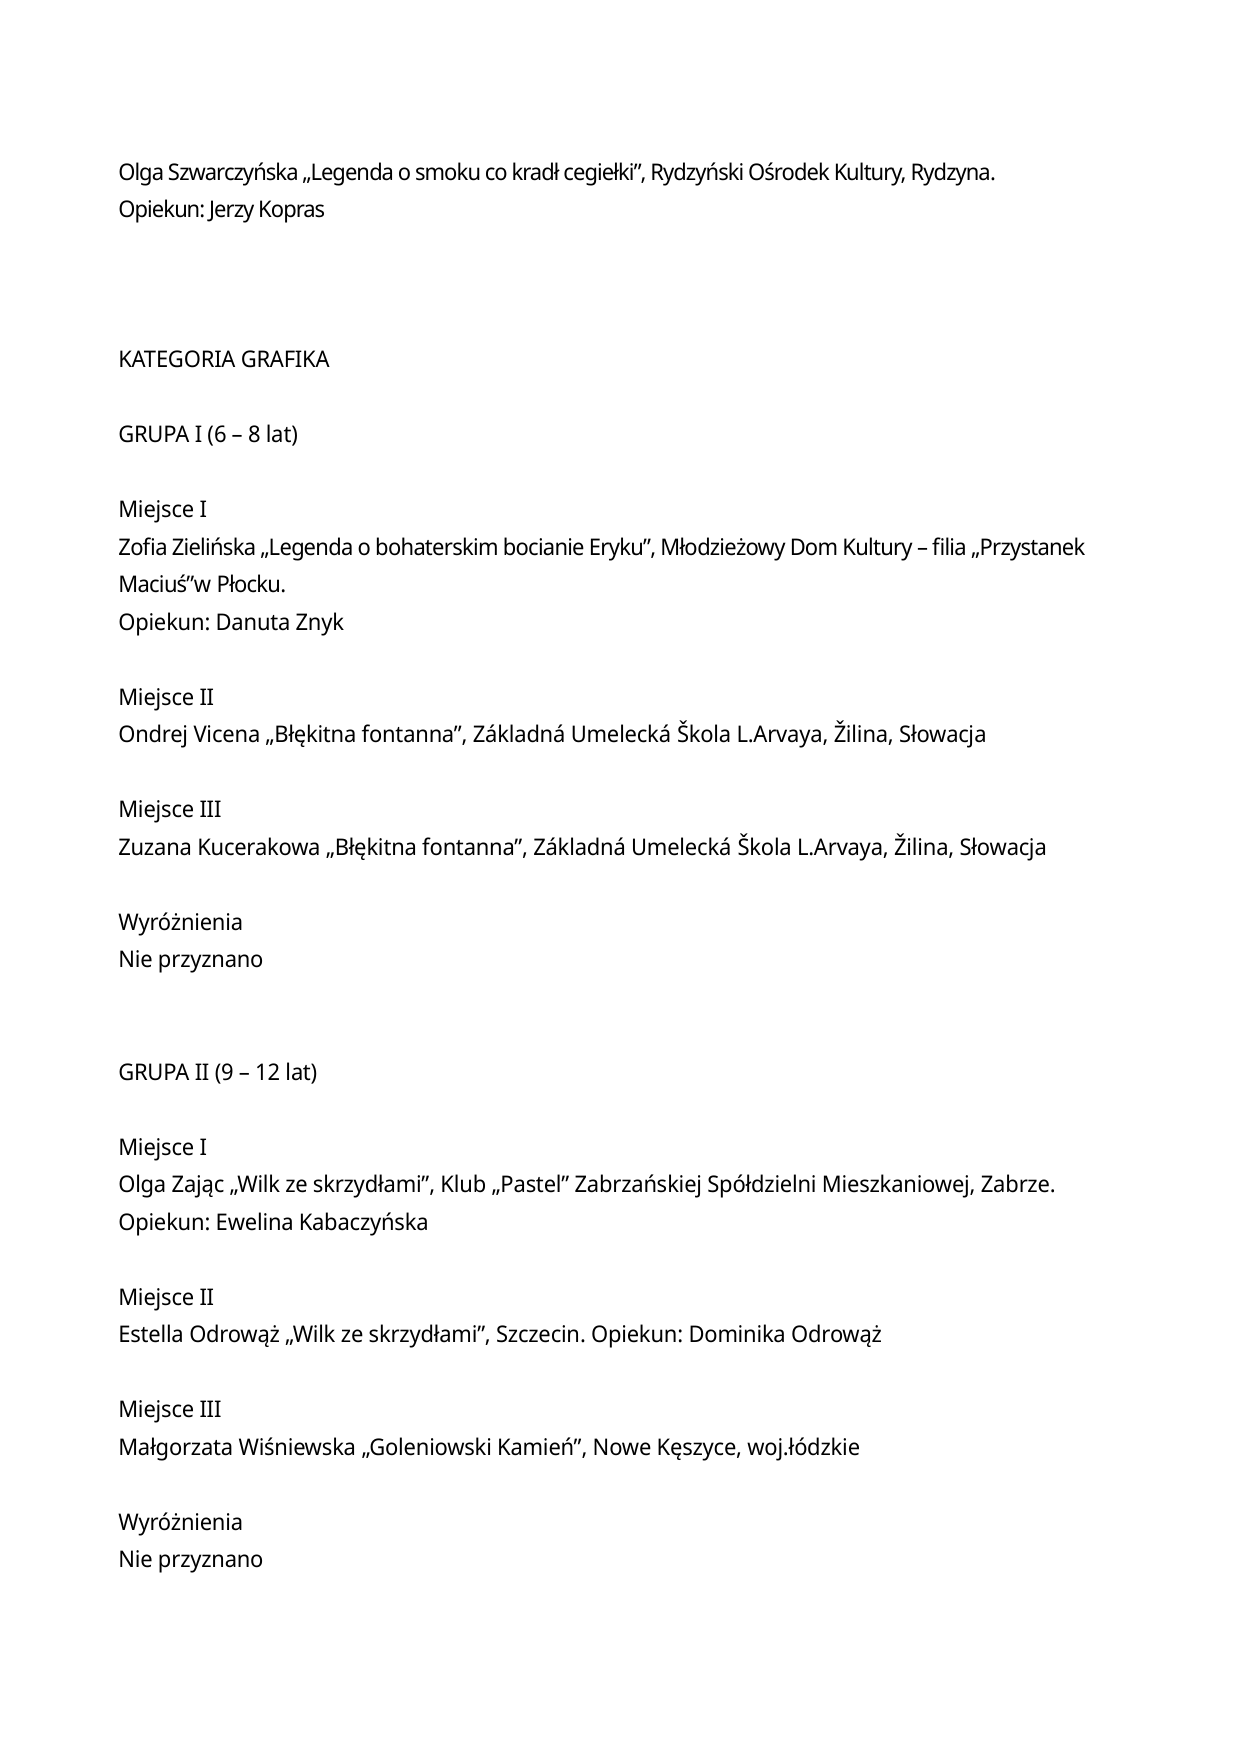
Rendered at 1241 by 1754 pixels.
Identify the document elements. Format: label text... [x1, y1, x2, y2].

text Wyróżnienia [118, 906, 1122, 937]
text Miejsce III [118, 1393, 1122, 1424]
text GRUPA I (6 – 8 lat) [118, 418, 1122, 449]
text Nie przyznano [118, 943, 1122, 974]
text Nie przyznano [118, 1543, 1122, 1574]
text Estella Odrowąż „Wilk ze skrzydłami”, Szczecin. Opiekun: Dominika Odrowąż [118, 1318, 1122, 1349]
text Zofia Zielińska „Legenda o bohaterskim bocianie Eryku”, Młodzieżowy Dom Kultury – filia „Przystanek Maciuś”w Płocku. [118, 531, 1122, 599]
text Olga Zając „Wilk ze skrzydłami”, Klub „Pastel” Zabrzańskiej Spółdzielni Mieszkaniowej, Zabrze. [118, 1168, 1122, 1199]
text Opiekun: Jerzy Kopras [118, 193, 1122, 224]
text GRUPA II (9 – 12 lat) [118, 1056, 1122, 1087]
text Miejsce II [118, 1281, 1122, 1312]
text Olga Szwarczyńska „Legenda o smoku co kradł cegiełki”, Rydzyński Ośrodek Kultury, Rydzyna. [118, 156, 1122, 187]
text Miejsce III [118, 793, 1122, 824]
text Opiekun: Ewelina Kabaczyńska [118, 1206, 1122, 1237]
text Miejsce I [118, 493, 1122, 524]
text Miejsce I [118, 1131, 1122, 1162]
text Miejsce II [118, 681, 1122, 712]
text KATEGORIA GRAFIKA [118, 343, 1122, 374]
text Opiekun: Danuta Znyk [118, 606, 1122, 637]
text Zuzana Kucerakowa „Błękitna fontanna”, Základná Umelecká Škola L.Arvaya, Žilina, Słowacja [118, 831, 1122, 862]
text Wyróżnienia [118, 1506, 1122, 1537]
text Małgorzata Wiśniewska „Goleniowski Kamień”, Nowe Kęszyce, woj.łódzkie [118, 1431, 1122, 1462]
text Ondrej Vicena „Błękitna fontanna”, Základná Umelecká Škola L.Arvaya, Žilina, Słowacja [118, 718, 1122, 749]
